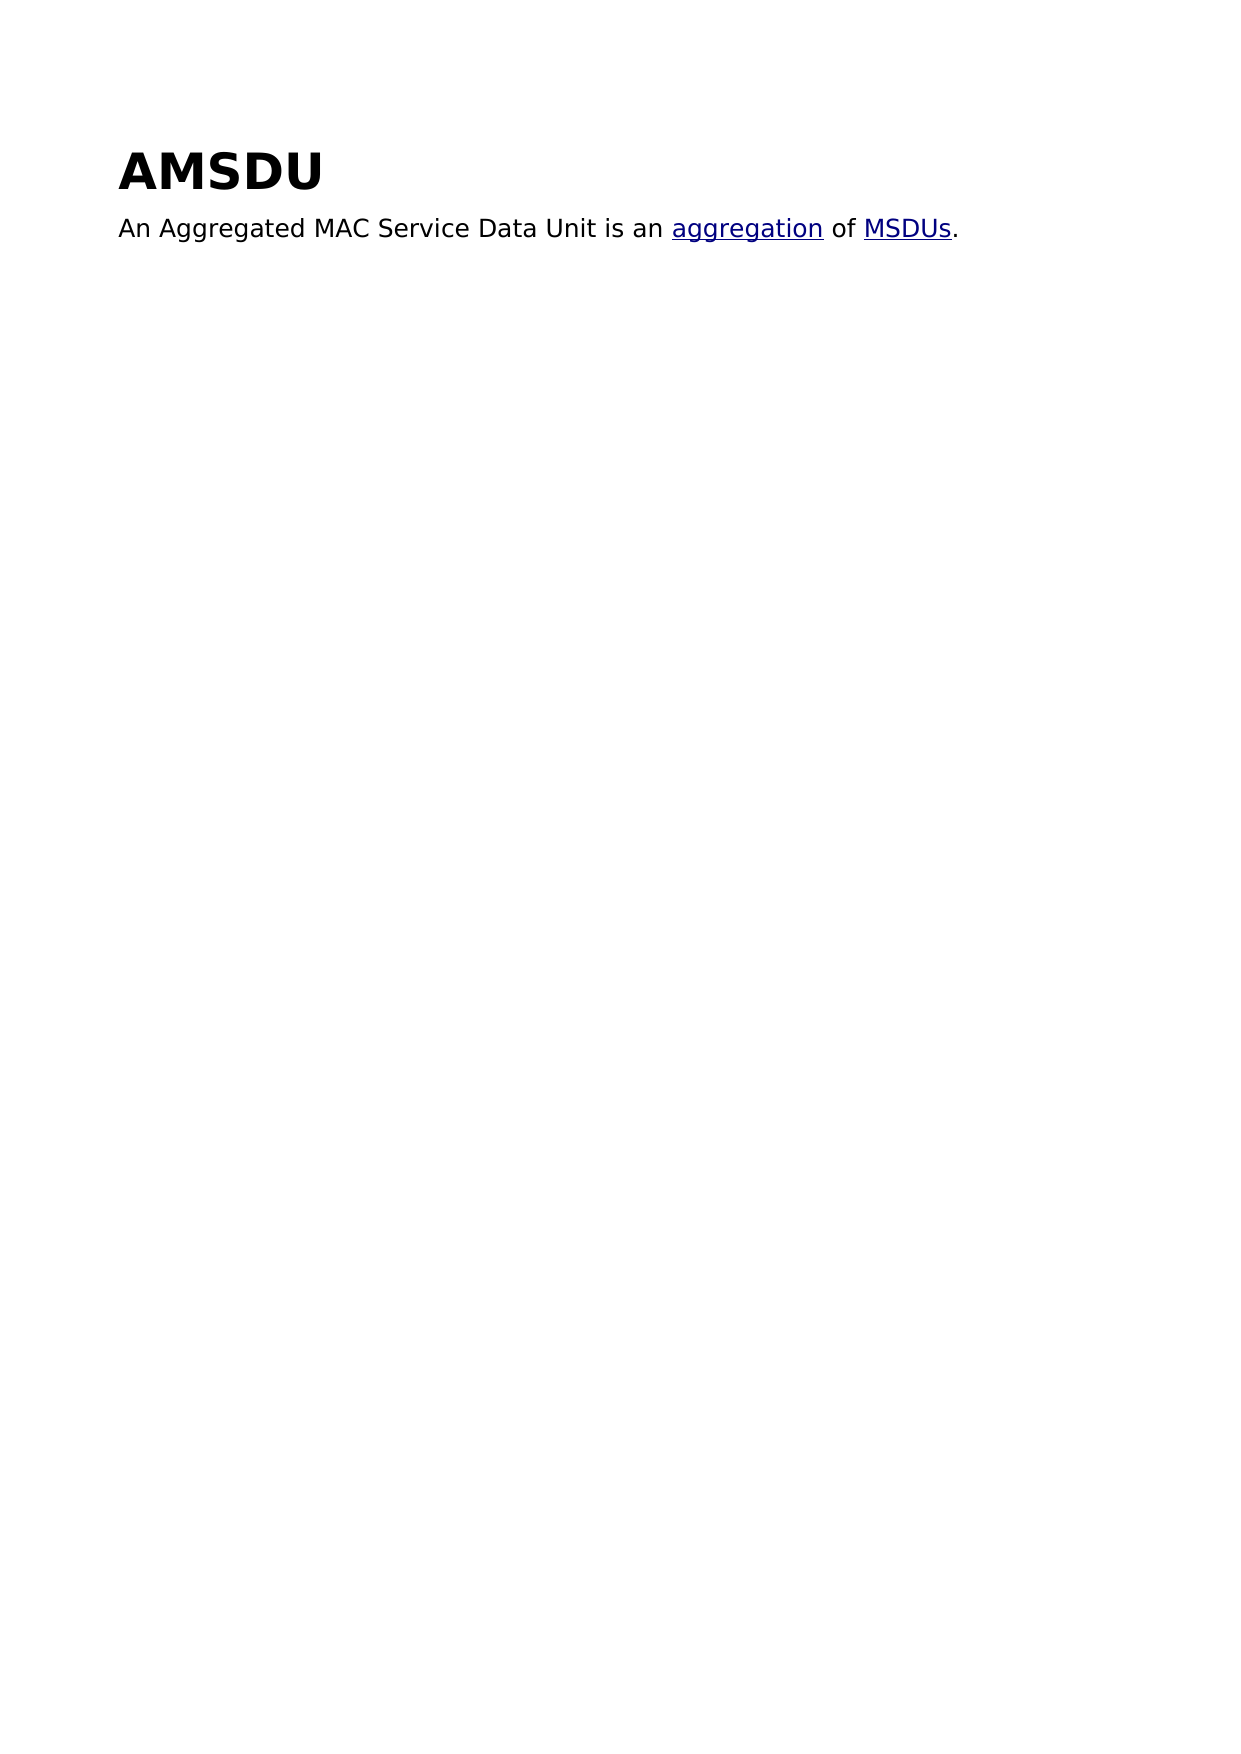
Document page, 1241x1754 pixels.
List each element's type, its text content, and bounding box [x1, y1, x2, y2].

subtitle AMSDU [118, 143, 1122, 201]
text An Aggregated MAC Service Data Unit is an aggregation of MSDUs. [118, 214, 1122, 243]
